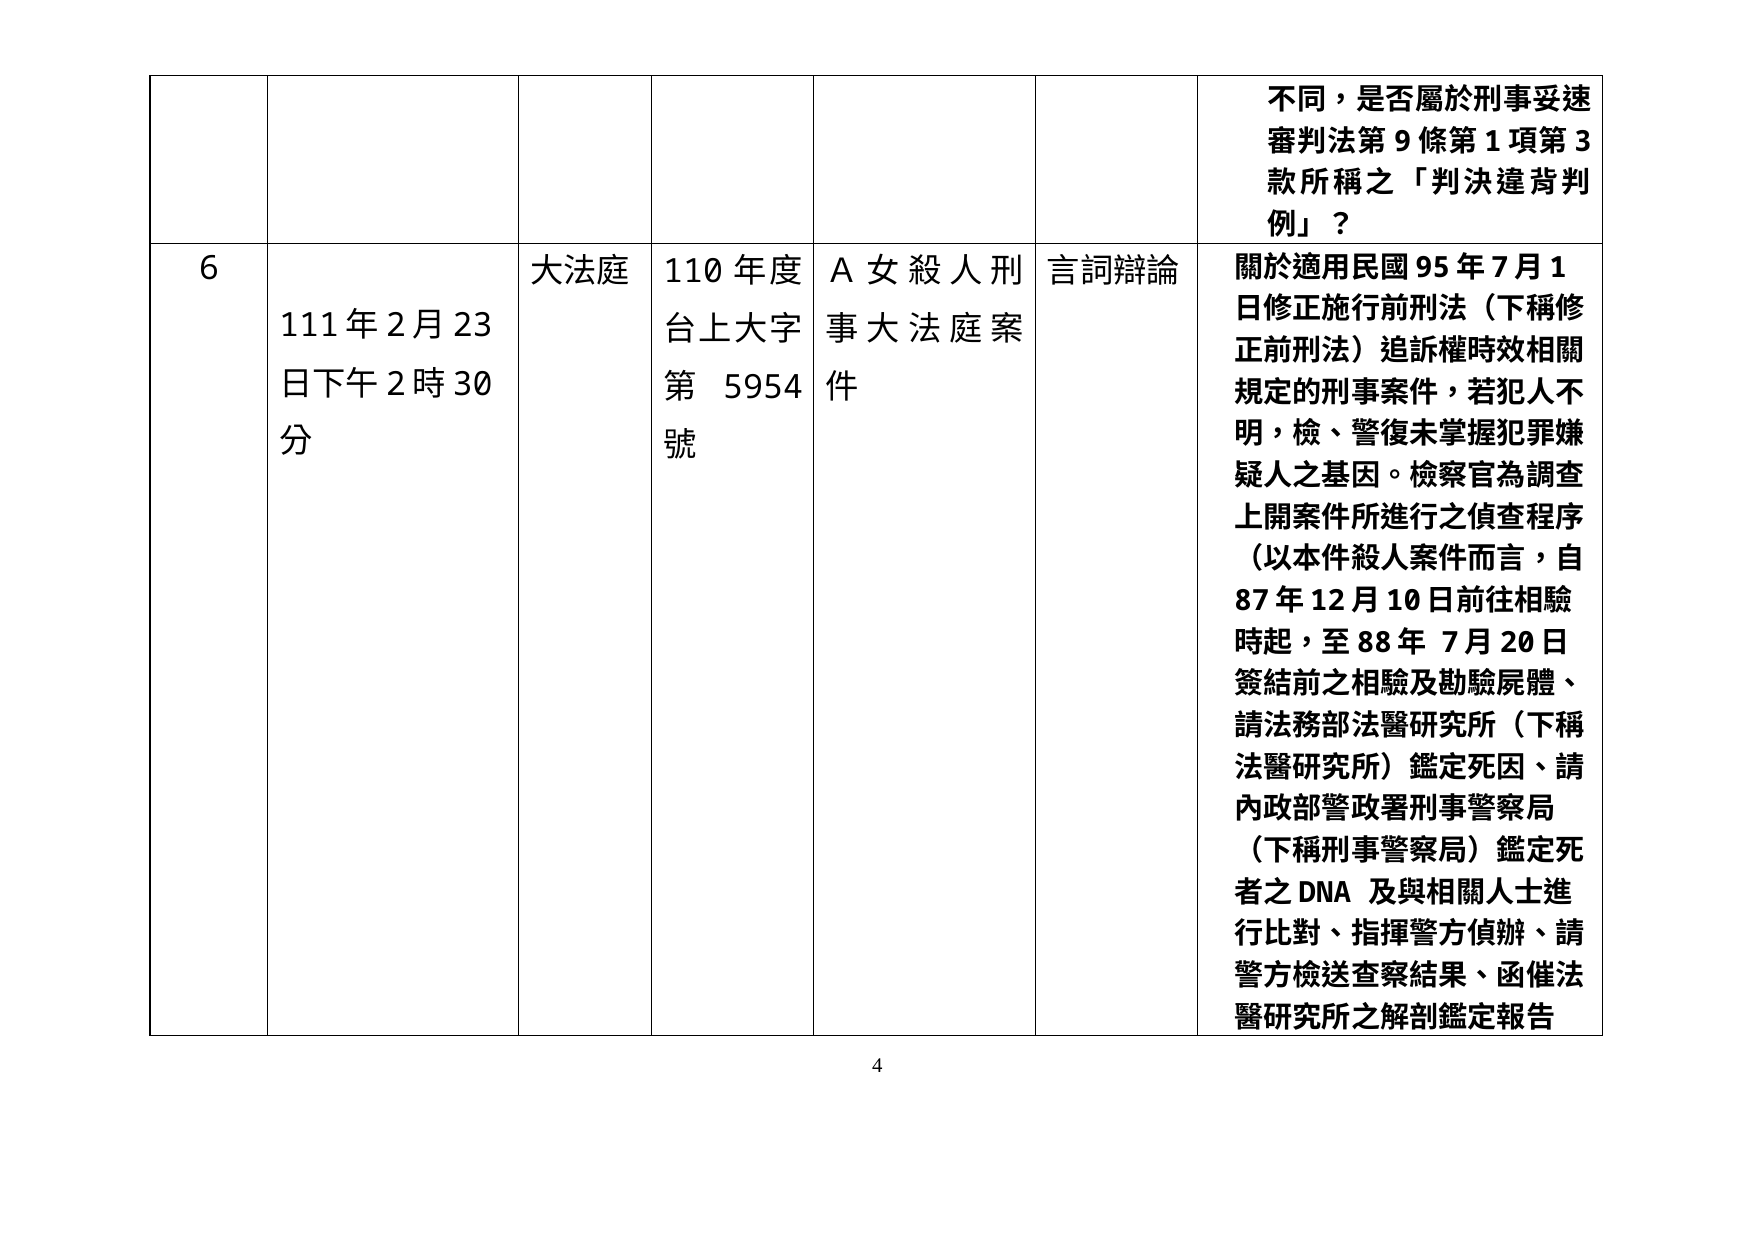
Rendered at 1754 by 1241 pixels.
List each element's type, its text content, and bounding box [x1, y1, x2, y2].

table_cell [1036, 76, 1197, 243]
table_cell 111年2月23日下午2時30分 [268, 244, 518, 1035]
table_cell 關於適用民國95年7月1 日修正施行前刑法（下稱修正前刑法）追訴權時效相關規定的刑事案件，若犯人不明，檢、警復未掌握犯罪嫌疑人之基因。檢察官為調查上開案件所進行之偵查程序（以本件殺人案件而言，自87年12月10日前往相驗時起，至88年 7月20日簽結前之相驗及勘驗屍體、請法務部法醫研究所（下稱法醫研究所）鑑定死因、請內政部警政署刑事警察局（下稱刑事警察局）鑑定死者之DNA 及與相關人士進行比對、指揮警方偵辦、請警方檢送查察結果、函催法醫研究所之解剖鑑定報告 [1198, 244, 1602, 1035]
table_cell [652, 76, 813, 243]
table_cell [814, 76, 1035, 243]
table_cell 6 [151, 244, 267, 1035]
table_cell Ａ女殺人刑事大法庭案件 [814, 244, 1035, 1035]
table_cell [151, 76, 267, 243]
table_cell 言詞辯論 [1036, 244, 1197, 1035]
table_cell 大法庭 [519, 244, 651, 1035]
table_cell [519, 76, 651, 243]
table_cell [268, 76, 518, 243]
table_cell 110年度台上大字第5954號 [652, 244, 813, 1035]
table_cell 不同，是否屬於刑事妥速審判法第9條第1項第3款所稱之「判決違背判例」？ [1198, 76, 1602, 243]
